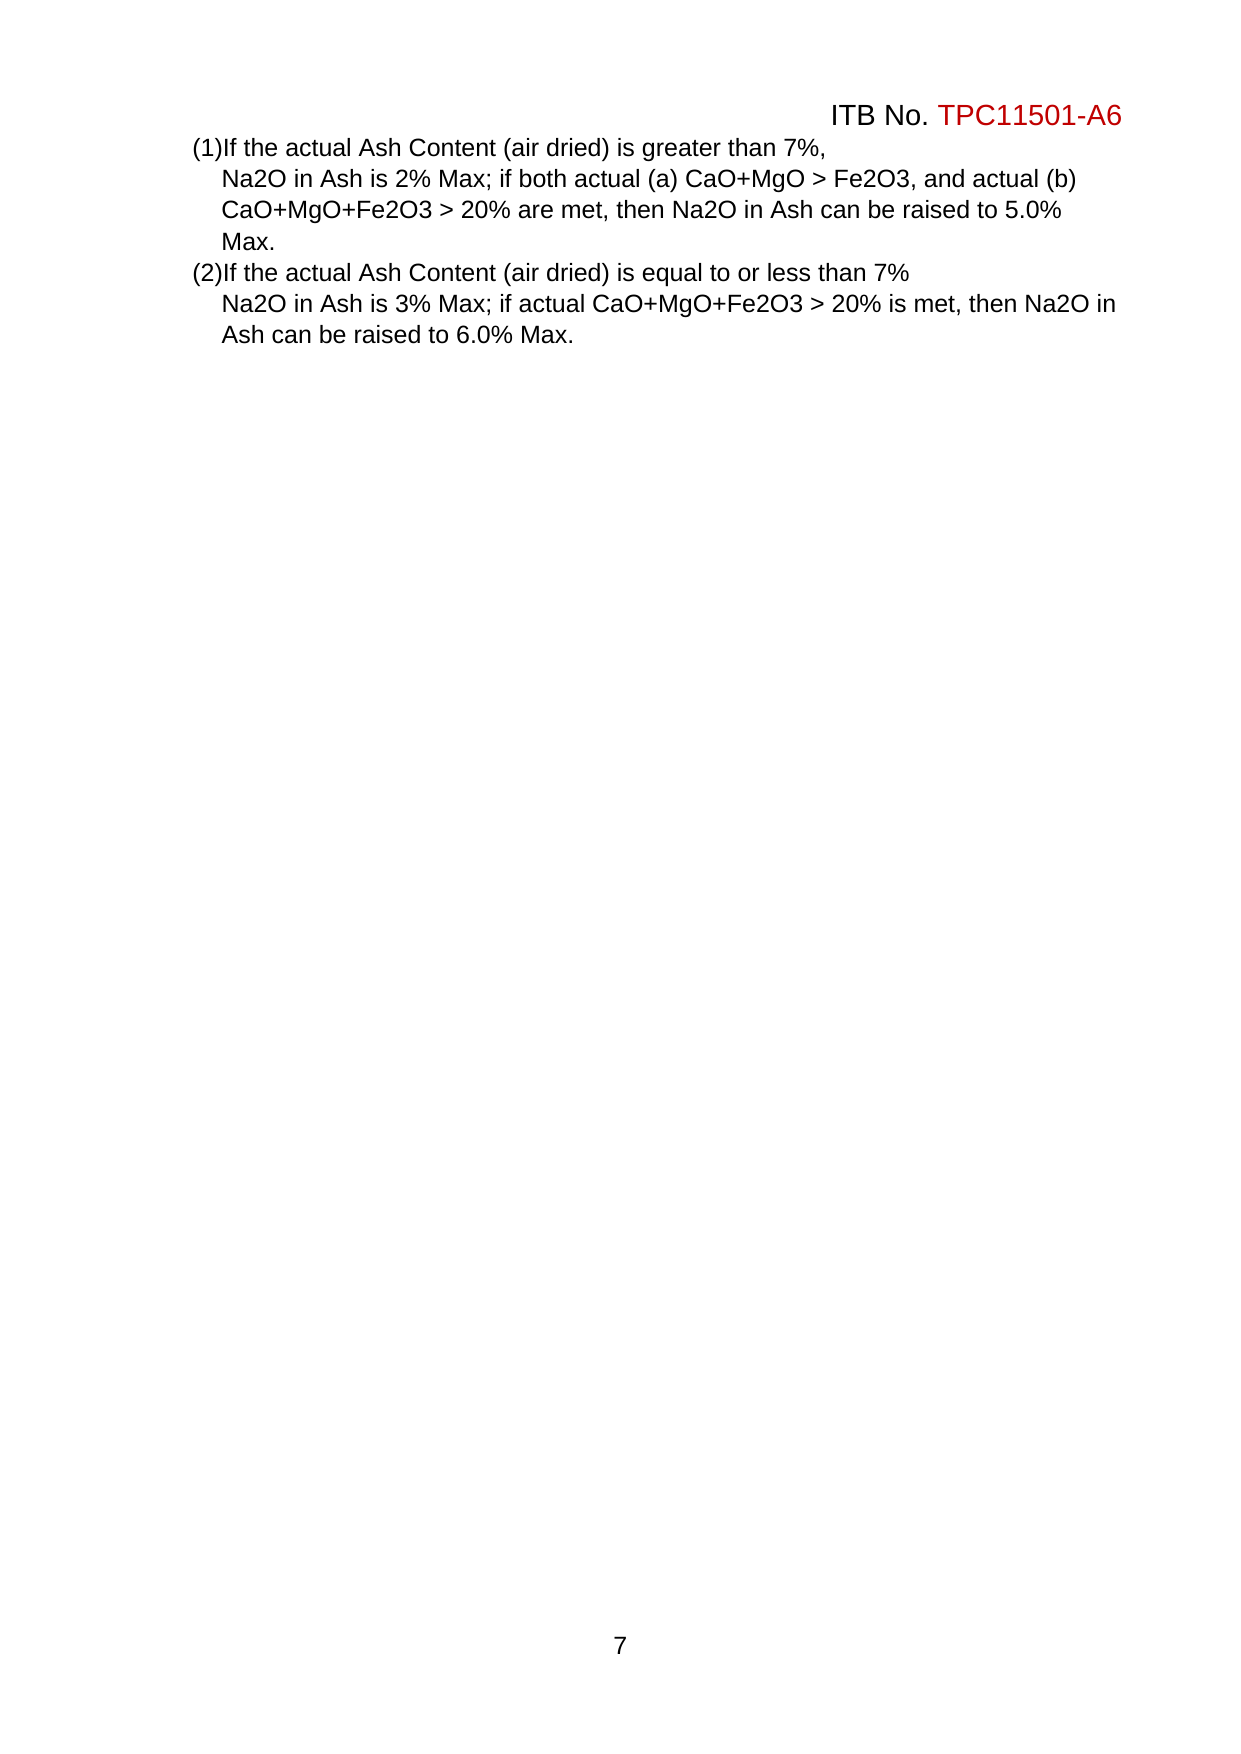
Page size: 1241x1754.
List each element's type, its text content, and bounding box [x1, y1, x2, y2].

text (1)If the actual Ash Content (air dried) is greater than 7%, [192, 131, 1122, 163]
text Na2O in Ash is 2% Max; if both actual (a) CaO+MgO > Fe2O3, and actual (b) CaO+MgO+Fe2O3 > 20% are met, then Na2O in Ash can be raised to 5.0% Max. [221, 163, 1122, 256]
text Na2O in Ash is 3% Max; if actual CaO+MgO+Fe2O3 > 20% is met, then Na2O in Ash can be raised to 6.0% Max. [221, 288, 1122, 350]
text (2)If the actual Ash Content (air dried) is equal to or less than 7% [192, 256, 1122, 288]
